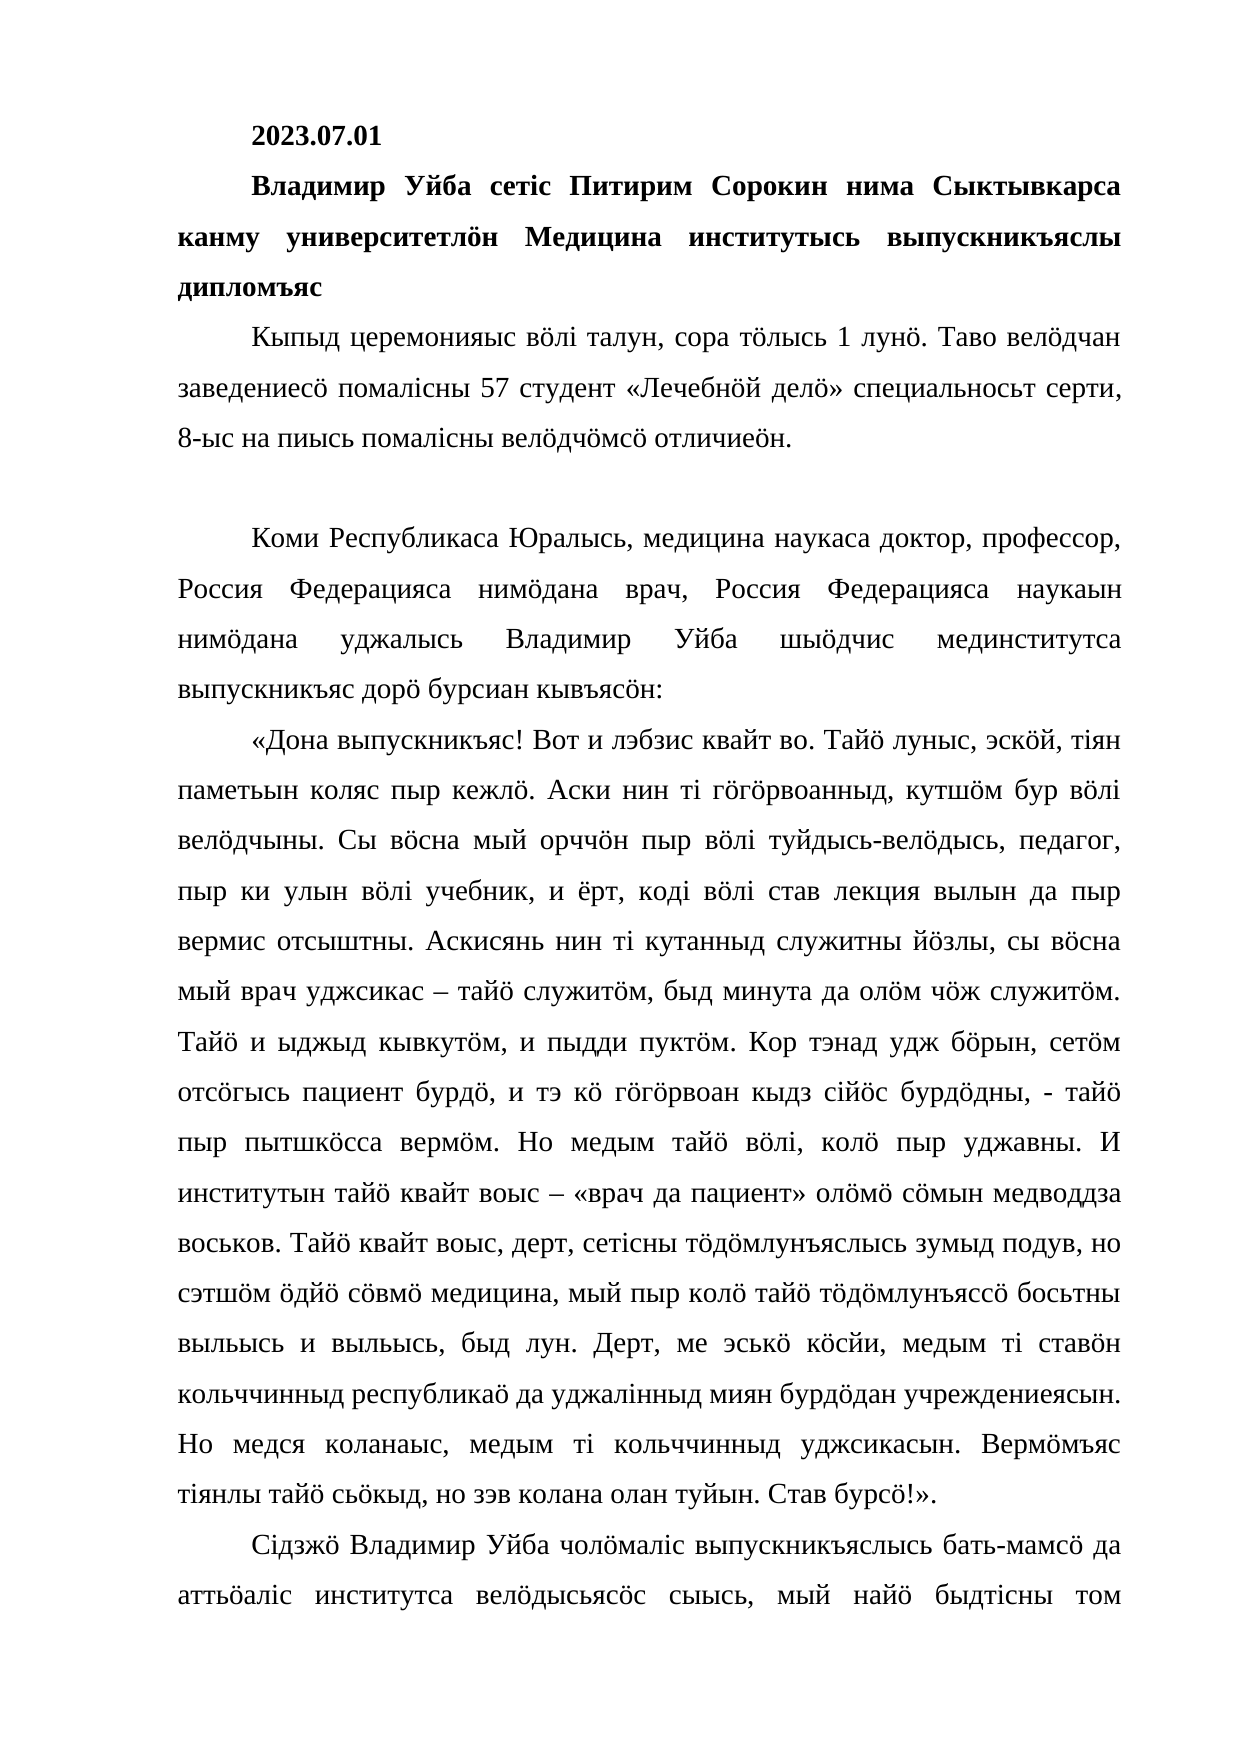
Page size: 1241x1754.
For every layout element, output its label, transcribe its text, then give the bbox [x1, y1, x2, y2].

text Коми Республикаса Юралысь, медицина наукаса доктор, профессор, Россия Федерацияса нимӧдана врач, Россия Федерацияса наукаын нимӧдана уджалысь Владимир Уйба шыӧдчис мединститутса выпускникъяс дорӧ бурсиан кывъясӧн: [177, 521, 1122, 705]
subtitle 2023.07.01 [177, 118, 1122, 152]
text Сідзжӧ Владимир Уйба чолӧмаліс выпускникъяслысь бать-мамсӧ да аттьӧаліс институтса велӧдысьясӧс сыысь, мый найӧ быдтісны том [177, 1527, 1122, 1611]
subtitle Владимир Уйба сетіс Питирим Сорокин нима Сыктывкарса канму университетлӧн Медицина институтысь выпускникъяслы дипломъяс [177, 168, 1122, 303]
text «Дона выпускникъяс! Вот и лэбзис квайт во. Тайӧ луныс, эскӧй, тіян паметьын коляс пыр кежлӧ. Аски нин ті гӧгӧрвоанныд, кутшӧм бур вӧлі велӧдчыны. Сы вӧсна мый орччӧн пыр вӧлі туйдысь-велӧдысь, педагог, пыр ки улын вӧлі учебник, и ёрт, коді вӧлі став лекция вылын да пыр вермис отсыштны. Аскисянь нин ті кутанныд служитны йӧзлы, сы вӧсна мый врач уджсикас – тайӧ служитӧм, быд минута да олӧм чӧж служитӧм. Тайӧ и ыджыд кывкутӧм, и пыдди пуктӧм. Кор тэнад удж бӧрын, сетӧм отсӧгысь пациент бурдӧ, и тэ кӧ гӧгӧрвоан кыдз сійӧс бурдӧдны, - тайӧ пыр пытшкӧсса вермӧм. Но медым тайӧ вӧлі, колӧ пыр уджавны. И институтын тайӧ квайт воыс – «врач да пациент» олӧмӧ сӧмын медводдза воськов. Тайӧ квайт воыс, дерт, сетісны тӧдӧмлунъяслысь зумыд подув, но сэтшӧм ӧдйӧ сӧвмӧ медицина, мый пыр колӧ тайӧ тӧдӧмлунъяссӧ босьтны выльысь и выльысь, быд лун. Дерт, ме эськӧ кӧсйи, медым ті ставӧн кольччинныд республикаӧ да уджалінныд миян бурдӧдан учреждениеясын. Но медся коланаыс, медым ті кольччинныд уджсикасын. Вермӧмъяс тіянлы тайӧ сьӧкыд, но зэв колана олан туйын. Став бурсӧ!». [177, 722, 1122, 1510]
text Кыпыд церемонияыс вӧлі талун, сора тӧлысь 1 лунӧ. Таво велӧдчан заведениесӧ помалісны 57 студент «Лечебнӧй делӧ» специальносьт серти, 8-ыс на пиысь помалісны велӧдчӧмсӧ отличиеӧн. [177, 319, 1122, 453]
